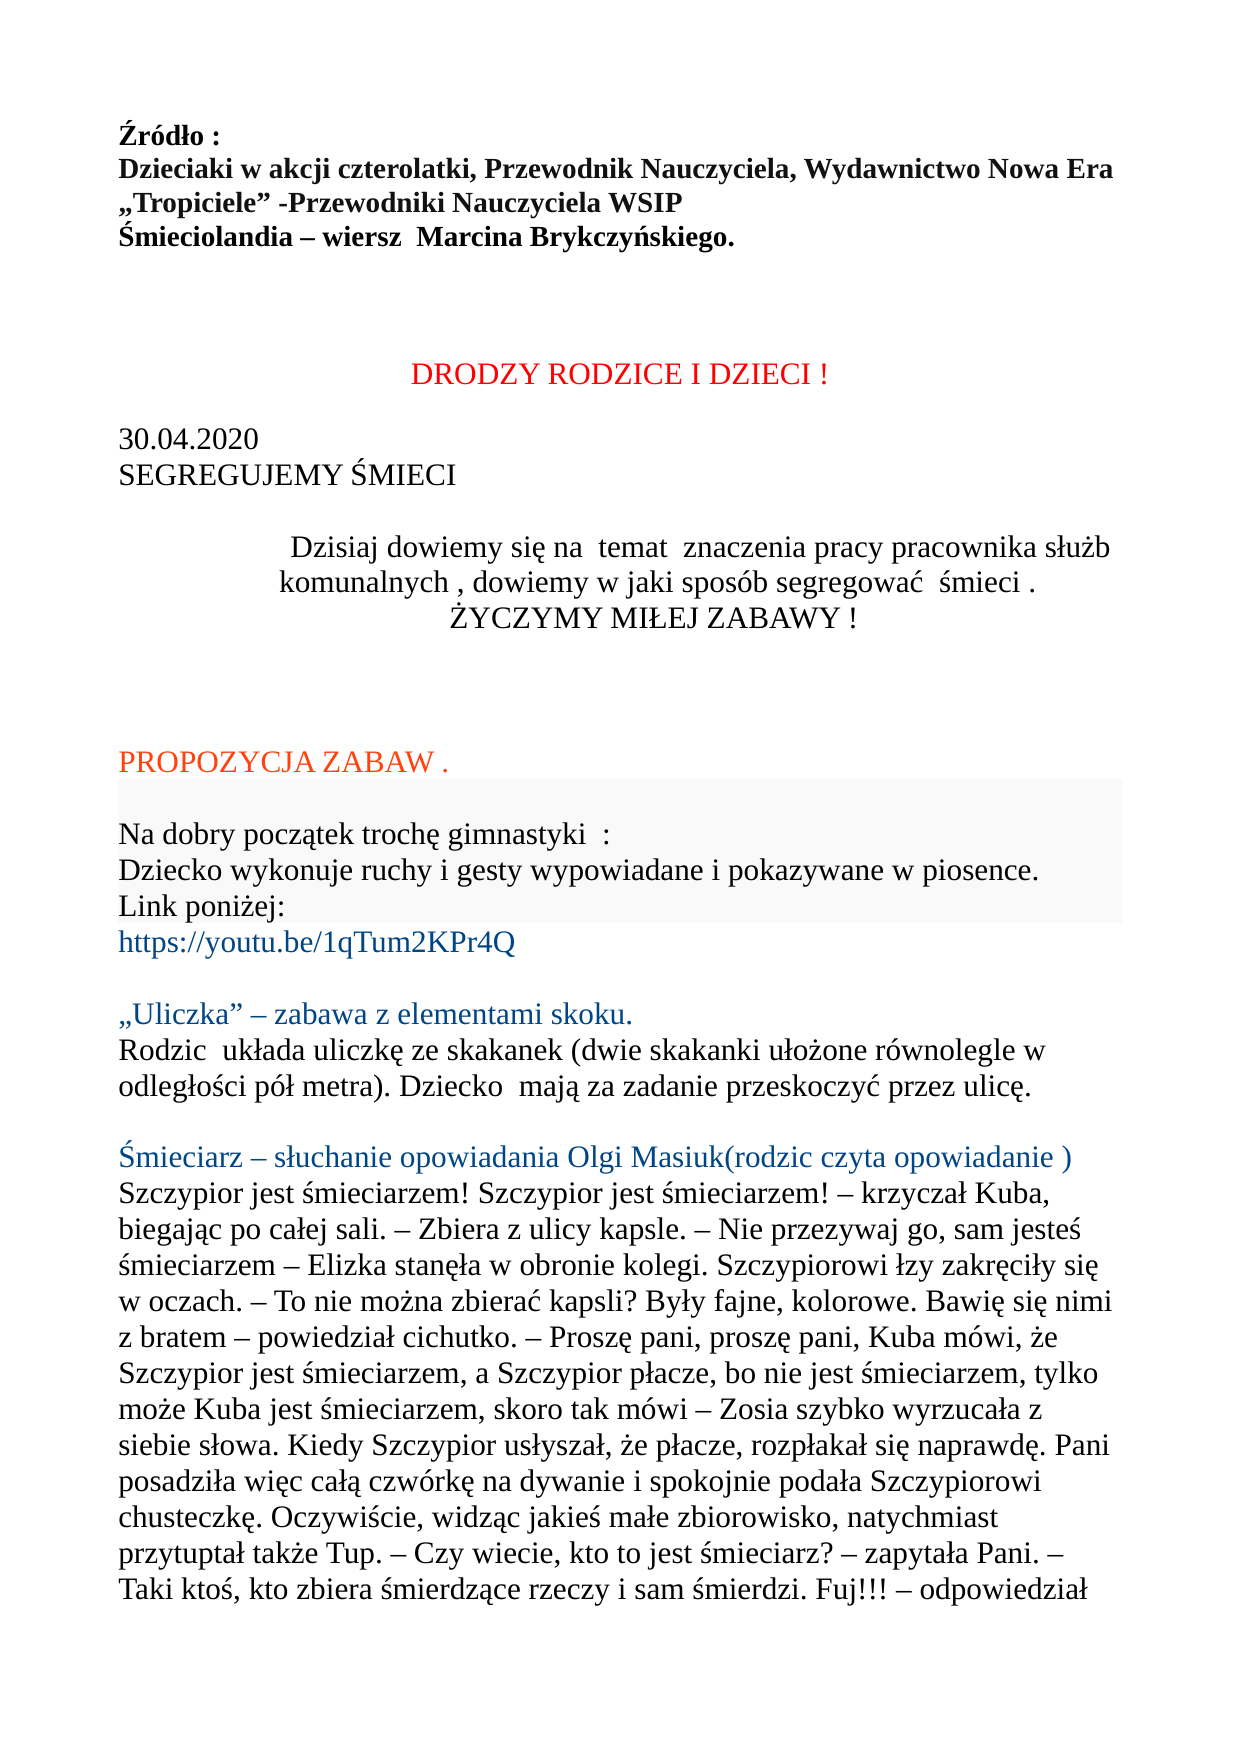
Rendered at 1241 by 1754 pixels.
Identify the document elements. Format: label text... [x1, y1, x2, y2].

text https://youtu.be/1qTum2KPr4Q [118, 923, 1122, 959]
text Śmieciolandia – wiersz Marcina Brykczyńskiego. [118, 219, 1122, 252]
text „Uliczka” – zabawa z elementami skoku. [118, 995, 1122, 1031]
text SEGREGUJEMY ŚMIECI [118, 456, 1122, 492]
list Dzisiaj dowiemy się na temat znaczenia pracy pracownika służb komunalnych , dowiemy w jaki sposób segregować śmieci . [156, 528, 1122, 600]
text 30.04.2020 [118, 420, 1122, 456]
text PROPOZYCJA ZABAW . [118, 743, 1122, 779]
text „Tropiciele” -Przewodniki Nauczyciela WSIP [118, 185, 1122, 219]
list ŻYCZYMY MIŁEJ ZABAWY ! [156, 600, 1122, 636]
text DRODZY RODZICE I DZIECI ! [118, 355, 1122, 391]
text Źródło : [118, 118, 1122, 152]
text Szczypior jest śmieciarzem! Szczypior jest śmieciarzem! – krzyczał Kuba, biegając po całej sali. – Zbiera z ulicy kapsle. – Nie przezywaj go, sam jesteś śmieciarzem – Elizka stanęła w obronie kolegi. Szczypiorowi łzy zakręciły się w oczach. – To nie można zbierać kapsli? Były fajne, kolorowe. Bawię się nimi z bratem – powiedział cichutko. – Proszę pani, proszę pani, Kuba mówi, że Szczypior jest śmieciarzem, a Szczypior płacze, bo nie jest śmieciarzem, tylko może Kuba jest śmieciarzem, skoro tak mówi – Zosia szybko wyrzucała z siebie słowa. Kiedy Szczypior usłyszał, że płacze, rozpłakał się naprawdę. Pani posadziła więc całą czwórkę na dywanie i spokojnie podała Szczypiorowi chusteczkę. Oczywiście, widząc jakieś małe zbiorowisko, natychmiast przytuptał także Tup. – Czy wiecie, kto to jest śmieciarz? – zapytała Pani. – Taki ktoś, kto zbiera śmierdzące rzeczy i sam śmierdzi. Fuj!!! – odpowiedział [118, 1175, 1122, 1606]
text Dziecko wykonuje ruchy i gesty wypowiadane i pokazywane w piosence. [118, 851, 1122, 887]
text Rodzic układa uliczkę ze skakanek (dwie skakanki ułożone równolegle w odległości pół metra). Dziecko mają za zadanie przeskoczyć przez ulicę. [118, 1031, 1122, 1103]
text Śmieciarz – słuchanie opowiadania Olgi Masiuk(rodzic czyta opowiadanie ) [118, 1139, 1122, 1175]
text Na dobry początek trochę gimnastyki : [118, 815, 1122, 851]
text Dzieciaki w akcji czterolatki, Przewodnik Nauczyciela, Wydawnictwo Nowa Era [118, 152, 1122, 185]
text Link poniżej: [118, 887, 1122, 923]
